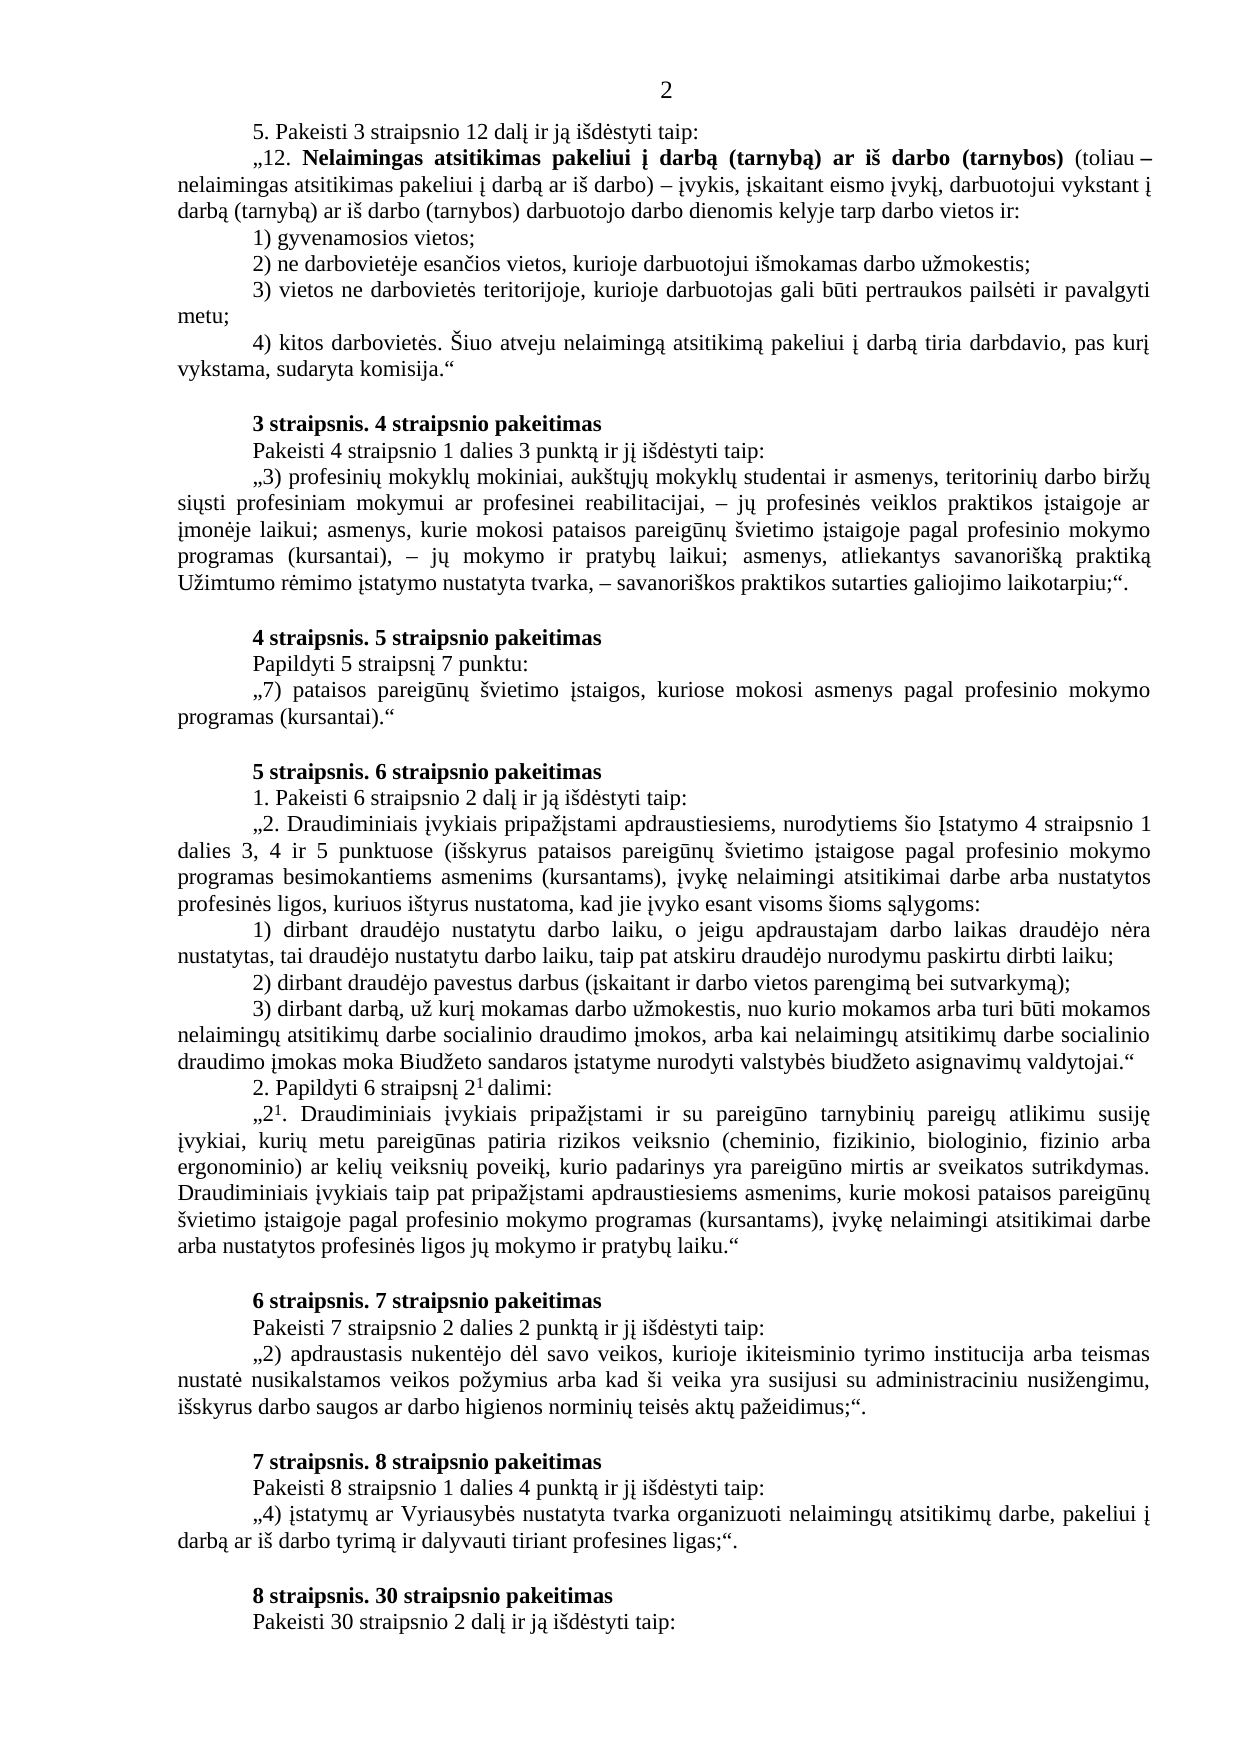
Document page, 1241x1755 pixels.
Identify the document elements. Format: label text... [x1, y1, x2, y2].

text 5. Pakeisti 3 straipsnio 12 dalį ir ją išdėstyti taip: [177, 118, 1152, 144]
text 1) gyvenamosios vietos; [177, 223, 1152, 250]
text Pakeisti 30 straipsnio 2 dalį ir ją išdėstyti taip: [177, 1608, 1152, 1635]
text „3) profesinių mokyklų mokiniai, aukštųjų mokyklų studentai ir asmenys, teritorinių darbo biržų siųsti profesiniam mokymui ar profesinei reabilitacijai, – jų profesinės veiklos praktikos įstaigoje ar įmonėje laikui; asmenys, kurie mokosi pataisos pareigūnų švietimo įstaigoje pagal profesinio mokymo programas (kursantai), – jų mokymo ir pratybų laikui; asmenys, atliekantys savanorišką praktiką Užimtumo rėmimo įstatymo nustatyta tvarka, – savanoriškos praktikos sutarties galiojimo laikotarpiu;“. [177, 463, 1152, 595]
text Pakeisti 8 straipsnio 1 dalies 4 punktą ir jį išdėstyti taip: [177, 1474, 1152, 1501]
text 3) dirbant darbą, už kurį mokamas darbo užmokestis, nuo kurio mokamos arba turi būti mokamos nelaimingų atsitikimų darbe socialinio draudimo įmokos, arba kai nelaimingų atsitikimų darbe socialinio draudimo įmokas moka Biudžeto sandaros įstatyme nurodyti valstybės biudžeto asignavimų valdytojai.“ [177, 995, 1152, 1074]
text „7) pataisos pareigūnų švietimo įstaigos, kuriose mokosi asmenys pagal profesinio mokymo programas (kursantai).“ [177, 676, 1152, 729]
text 1) dirbant draudėjo nustatytu darbo laiku, o jeigu apdraustajam darbo laikas draudėjo nėra nustatytas, tai draudėjo nustatytu darbo laiku, taip pat atskiru draudėjo nurodymu paskirtu dirbti laiku; [177, 916, 1152, 969]
text „2) apdraustasis nukentėjo dėl savo veikos, kurioje ikiteisminio tyrimo institucija arba teismas nustatė nusikalstamos veikos požymius arba kad ši veika yra susijusi su administraciniu nusižengimu, išskyrus darbo saugos ar darbo higienos norminių teisės aktų pažeidimus;“. [177, 1340, 1152, 1419]
text 4 straipsnis. 5 straipsnio pakeitimas [177, 624, 1152, 650]
text „21. Draudiminiais įvykiais pripažįstami ir su pareigūno tarnybinių pareigų atlikimu susiję įvykiai, kurių metu pareigūnas patiria rizikos veiksnio (cheminio, fizikinio, biologinio, fizinio arba ergonominio) ar kelių veiksnių poveikį, kurio padarinys yra pareigūno mirtis ar sveikatos sutrikdymas. Draudiminiais įvykiais taip pat pripažįstami apdraustiesiems asmenims, kurie mokosi pataisos pareigūnų švietimo įstaigoje pagal profesinio mokymo programas (kursantams), įvykę nelaimingi atsitikimai darbe arba nustatytos profesinės ligos jų mokymo ir pratybų laiku.“ [177, 1100, 1152, 1258]
text 2. Papildyti 6 straipsnį 21 dalimi: [177, 1074, 1152, 1100]
text „12. Nelaimingas atsitikimas pakeliui į darbą (tarnybą) ar iš darbo (tarnybos) (toliau – nelaimingas atsitikimas pakeliui į darbą ar iš darbo) – įvykis, įskaitant eismo įvykį, darbuotojui vykstant į darbą (tarnybą) ar iš darbo (tarnybos) darbuotojo darbo dienomis kelyje tarp darbo vietos ir: [177, 144, 1152, 223]
text 1. Pakeisti 6 straipsnio 2 dalį ir ją išdėstyti taip: [177, 784, 1152, 811]
text Pakeisti 4 straipsnio 1 dalies 3 punktą ir jį išdėstyti taip: [177, 437, 1152, 463]
text 2) ne darbovietėje esančios vietos, kurioje darbuotojui išmokamas darbo užmokestis; [177, 250, 1152, 276]
text 8 straipsnis. 30 straipsnio pakeitimas [177, 1582, 1152, 1608]
text 7 straipsnis. 8 straipsnio pakeitimas [177, 1448, 1152, 1474]
text Papildyti 5 straipsnį 7 punktu: [177, 650, 1152, 676]
text 3) vietos ne darbovietės teritorijoje, kurioje darbuotojas gali būti pertraukos pailsėti ir pavalgyti metu; [177, 276, 1152, 329]
text „2. Draudiminiais įvykiais pripažįstami apdraustiesiems, nurodytiems šio Įstatymo 4 straipsnio 1 dalies 3, 4 ir 5 punktuose (išskyrus pataisos pareigūnų švietimo įstaigose pagal profesinio mokymo programas besimokantiems asmenims (kursantams), įvykę nelaimingi atsitikimai darbe arba nustatytos profesinės ligos, kuriuos ištyrus nustatoma, kad jie įvyko esant visoms šioms sąlygoms: [177, 811, 1152, 916]
text 4) kitos darbovietės. Šiuo atveju nelaimingą atsitikimą pakeliui į darbą tiria darbdavio, pas kurį vykstama, sudaryta komisija.“ [177, 329, 1152, 382]
text Pakeisti 7 straipsnio 2 dalies 2 punktą ir jį išdėstyti taip: [177, 1314, 1152, 1340]
text 5 straipsnis. 6 straipsnio pakeitimas [177, 758, 1152, 784]
text „4) įstatymų ar Vyriausybės nustatyta tvarka organizuoti nelaimingų atsitikimų darbe, pakeliui į darbą ar iš darbo tyrimą ir dalyvauti tiriant profesines ligas;“. [177, 1501, 1152, 1553]
text 3 straipsnis. 4 straipsnio pakeitimas [177, 410, 1152, 437]
text 2) dirbant draudėjo pavestus darbus (įskaitant ir darbo vietos parengimą bei sutvarkymą); [177, 969, 1152, 995]
text 6 straipsnis. 7 straipsnio pakeitimas [177, 1287, 1152, 1314]
